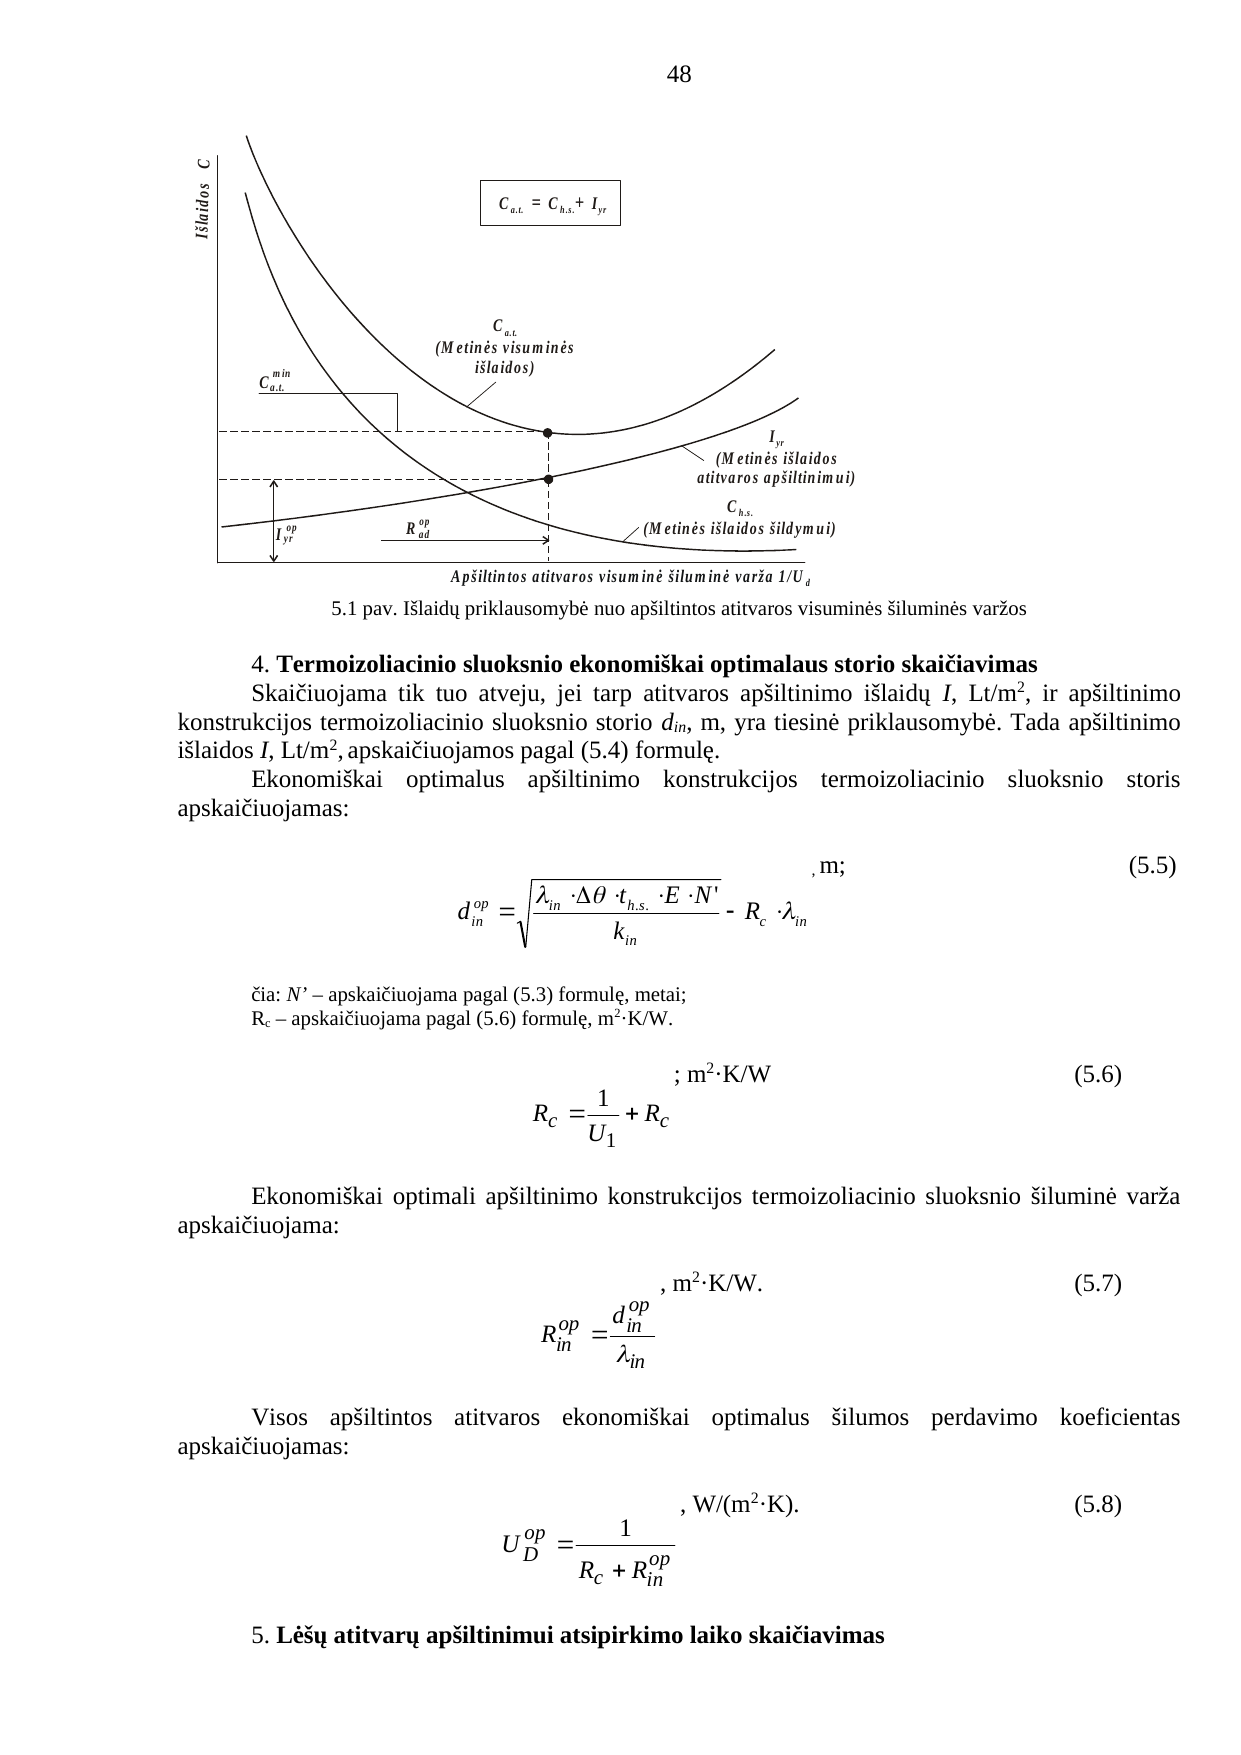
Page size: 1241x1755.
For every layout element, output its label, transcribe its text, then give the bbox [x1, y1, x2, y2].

text Ekonomiškai optimali apšiltinimo konstrukcijos termoizoliacinio sluoksnio šiluminė varža apskaičiuojama: [177, 1181, 1181, 1239]
text 4. Termoizoliacinio sluoksnio ekonomiškai optimalaus storio skaičiavimas [177, 649, 1181, 678]
text Skaičiuojama tik tuo atveju, jei tarp atitvaros apšiltinimo išlaidų I, Lt/m2, ir apšiltinimo konstrukcijos termoizoliacinio sluoksnio storio din, m, yra tiesinė priklausomybė. Tada apšiltinimo išlaidos I, Lt/m2, apskaičiuojamos pagal (5.4) formulę. [177, 678, 1181, 764]
text čia: N’ – apskaičiuojama pagal (5.3) formulę, metai; [177, 982, 1181, 1006]
text 5.1 pav. Išlaidų priklausomybė nuo apšiltintos atitvaros visuminės šiluminės varžos [177, 596, 1181, 620]
text ; m2·K/W (5.6) [177, 1059, 1181, 1153]
text , W/(m2·K). (5.8) [177, 1489, 1181, 1592]
text 5. Lėšų atitvarų apšiltinimui atsipirkimo laiko skaičiavimas [177, 1621, 1181, 1649]
text , m2·K/W. (5.7) [177, 1268, 1181, 1374]
text Ekonomiškai optimalus apšiltinimo konstrukcijos termoizoliacinio sluoksnio storis apskaičiuojamas: [177, 764, 1181, 822]
text Visos apšiltintos atitvaros ekonomiškai optimalus šilumos perdavimo koeficientas apskaičiuojamas: [177, 1402, 1181, 1460]
text Rc – apskaičiuojama pagal (5.6) formulę, m2·K/W. [177, 1006, 1181, 1030]
text , m; (5.5) [177, 850, 1181, 953]
